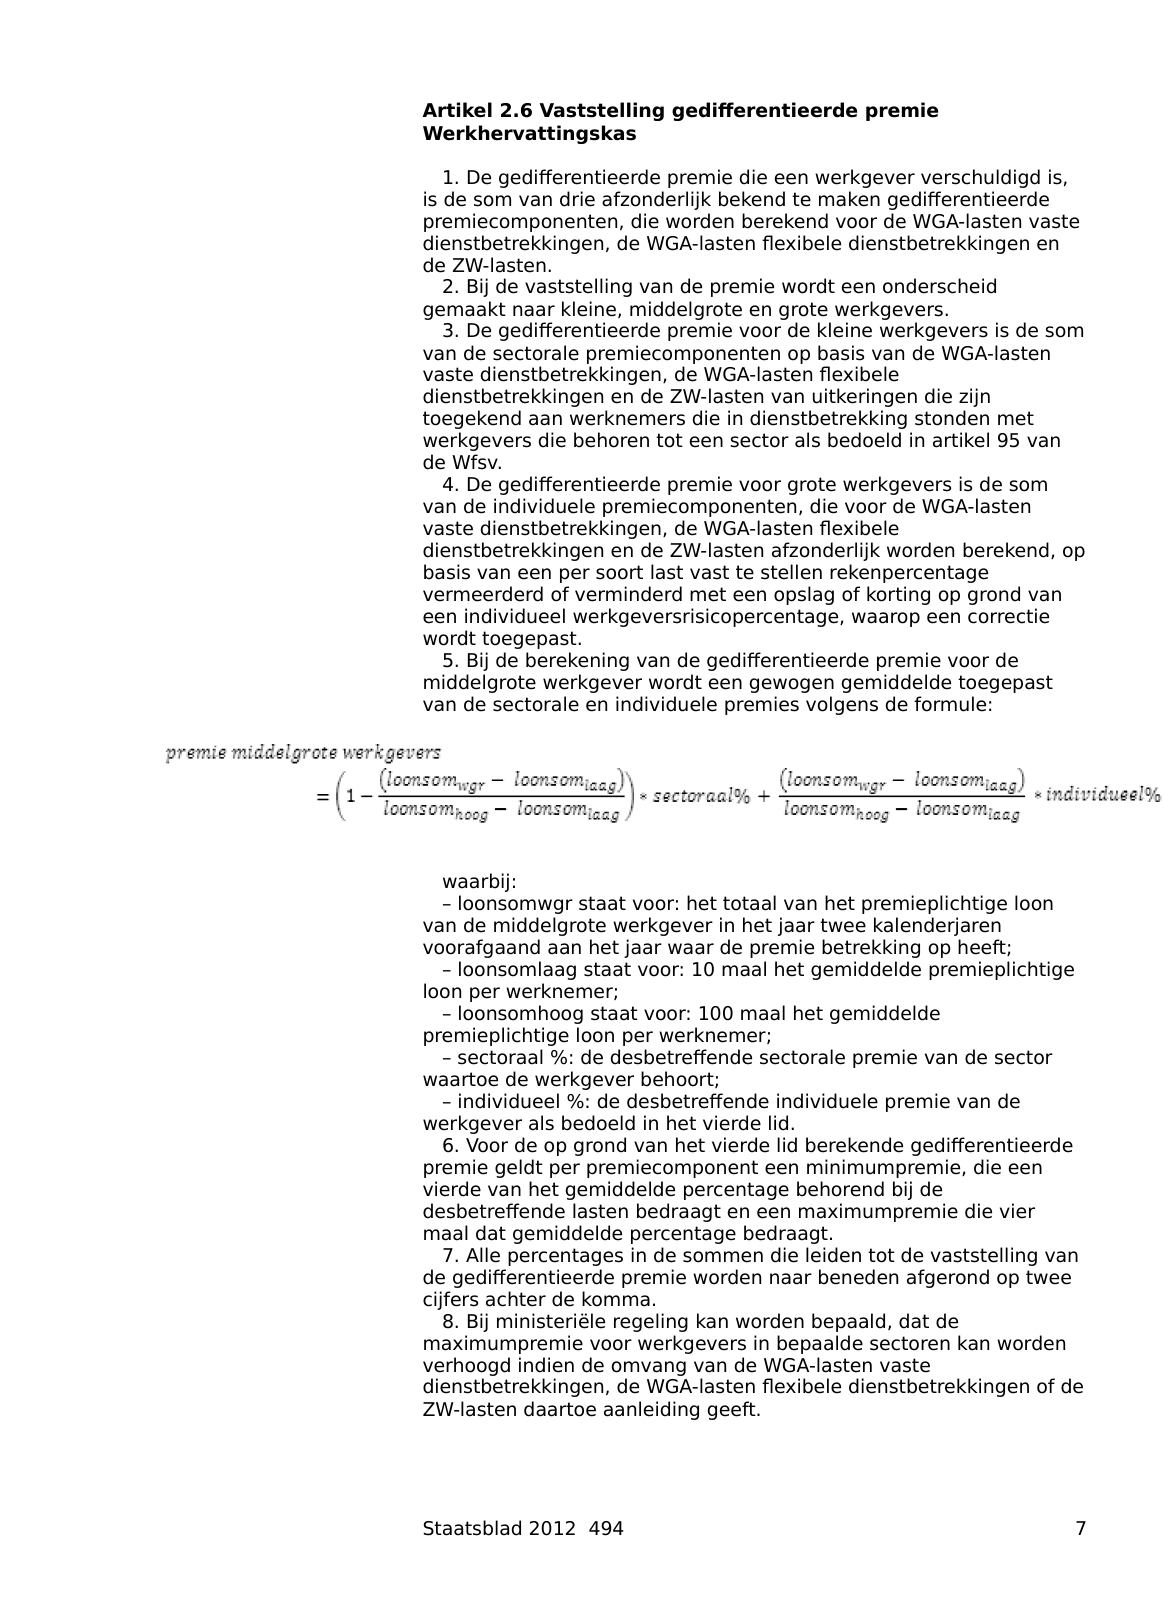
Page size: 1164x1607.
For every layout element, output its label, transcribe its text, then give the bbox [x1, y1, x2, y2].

text 3. De gedifferentieerde premie voor de kleine werkgevers is de som van de sectorale premiecomponenten op basis van de WGA-lasten vaste dienstbetrekkingen, de WGA-lasten flexibele dienstbetrekkingen en de ZW-lasten van uitkeringen die zijn toegekend aan werknemers die in dienstbetrekking stonden met werkgevers die behoren tot een sector als bedoeld in artikel 95 van de Wfsv. [422, 320, 1087, 474]
text – loonsomhoog staat voor: 100 maal het gemiddelde premieplichtige loon per werknemer; [422, 1003, 1087, 1047]
text – loonsomlaag staat voor: 10 maal het gemiddelde premieplichtige loon per werknemer; [422, 959, 1087, 1003]
text 2. Bij de vaststelling van de premie wordt een onderscheid gemaakt naar kleine, middelgrote en grote werkgevers. [422, 276, 1087, 320]
picture [165, 738, 1164, 827]
text 4. De gedifferentieerde premie voor grote werkgevers is de som van de individuele premiecomponenten, die voor de WGA-lasten vaste dienstbetrekkingen, de WGA-lasten flexibele dienstbetrekkingen en de ZW-lasten afzonderlijk worden berekend, op basis van een per soort last vast te stellen rekenpercentage vermeerderd of verminderd met een opslag of korting op grond van een individueel werkgeversrisicopercentage, waarop een correctie wordt toegepast. [422, 474, 1087, 650]
text – sectoraal %: de desbetreffende sectorale premie van de sector waartoe de werkgever behoort; [422, 1047, 1087, 1091]
text 6. Voor de op grond van het vierde lid berekende gedifferentieerde premie geldt per premiecomponent een minimumpremie, die een vierde van het gemiddelde percentage behorend bij de desbetreffende lasten bedraagt en een maximumpremie die vier maal dat gemiddelde percentage bedraagt. [422, 1135, 1087, 1244]
subtitle Artikel 2.6 Vaststelling gedifferentieerde premie Werkhervattingskas [422, 100, 1087, 144]
text – individueel %: de desbetreffende individuele premie van de werkgever als bedoeld in het vierde lid. [422, 1091, 1087, 1135]
text 8. Bij ministeriële regeling kan worden bepaald, dat de maximumpremie voor werkgevers in bepaalde sectoren kan worden verhoogd indien de omvang van de WGA-lasten vaste dienstbetrekkingen, de WGA-lasten flexibele dienstbetrekkingen of de ZW-lasten daartoe aanleiding geeft. [422, 1311, 1087, 1420]
text waarbij: [422, 871, 1087, 893]
text 7. Alle percentages in de sommen die leiden tot de vaststelling van de gedifferentieerde premie worden naar beneden afgerond op twee cijfers achter de komma. [422, 1244, 1087, 1311]
text 1. De gedifferentieerde premie die een werkgever verschuldigd is, is de som van drie afzonderlijk bekend te maken gedifferentieerde premiecomponenten, die worden berekend voor de WGA-lasten vaste dienstbetrekkingen, de WGA-lasten flexibele dienstbetrekkingen en de ZW-lasten. [422, 167, 1087, 276]
text 5. Bij de berekening van de gedifferentieerde premie voor de middelgrote werkgever wordt een gewogen gemiddelde toegepast van de sectorale en individuele premies volgens de formule: [422, 650, 1087, 716]
text – loonsomwgr staat voor: het totaal van het premieplichtige loon van de middelgrote werkgever in het jaar twee kalenderjaren voorafgaand aan het jaar waar de premie betrekking op heeft; [422, 893, 1087, 959]
